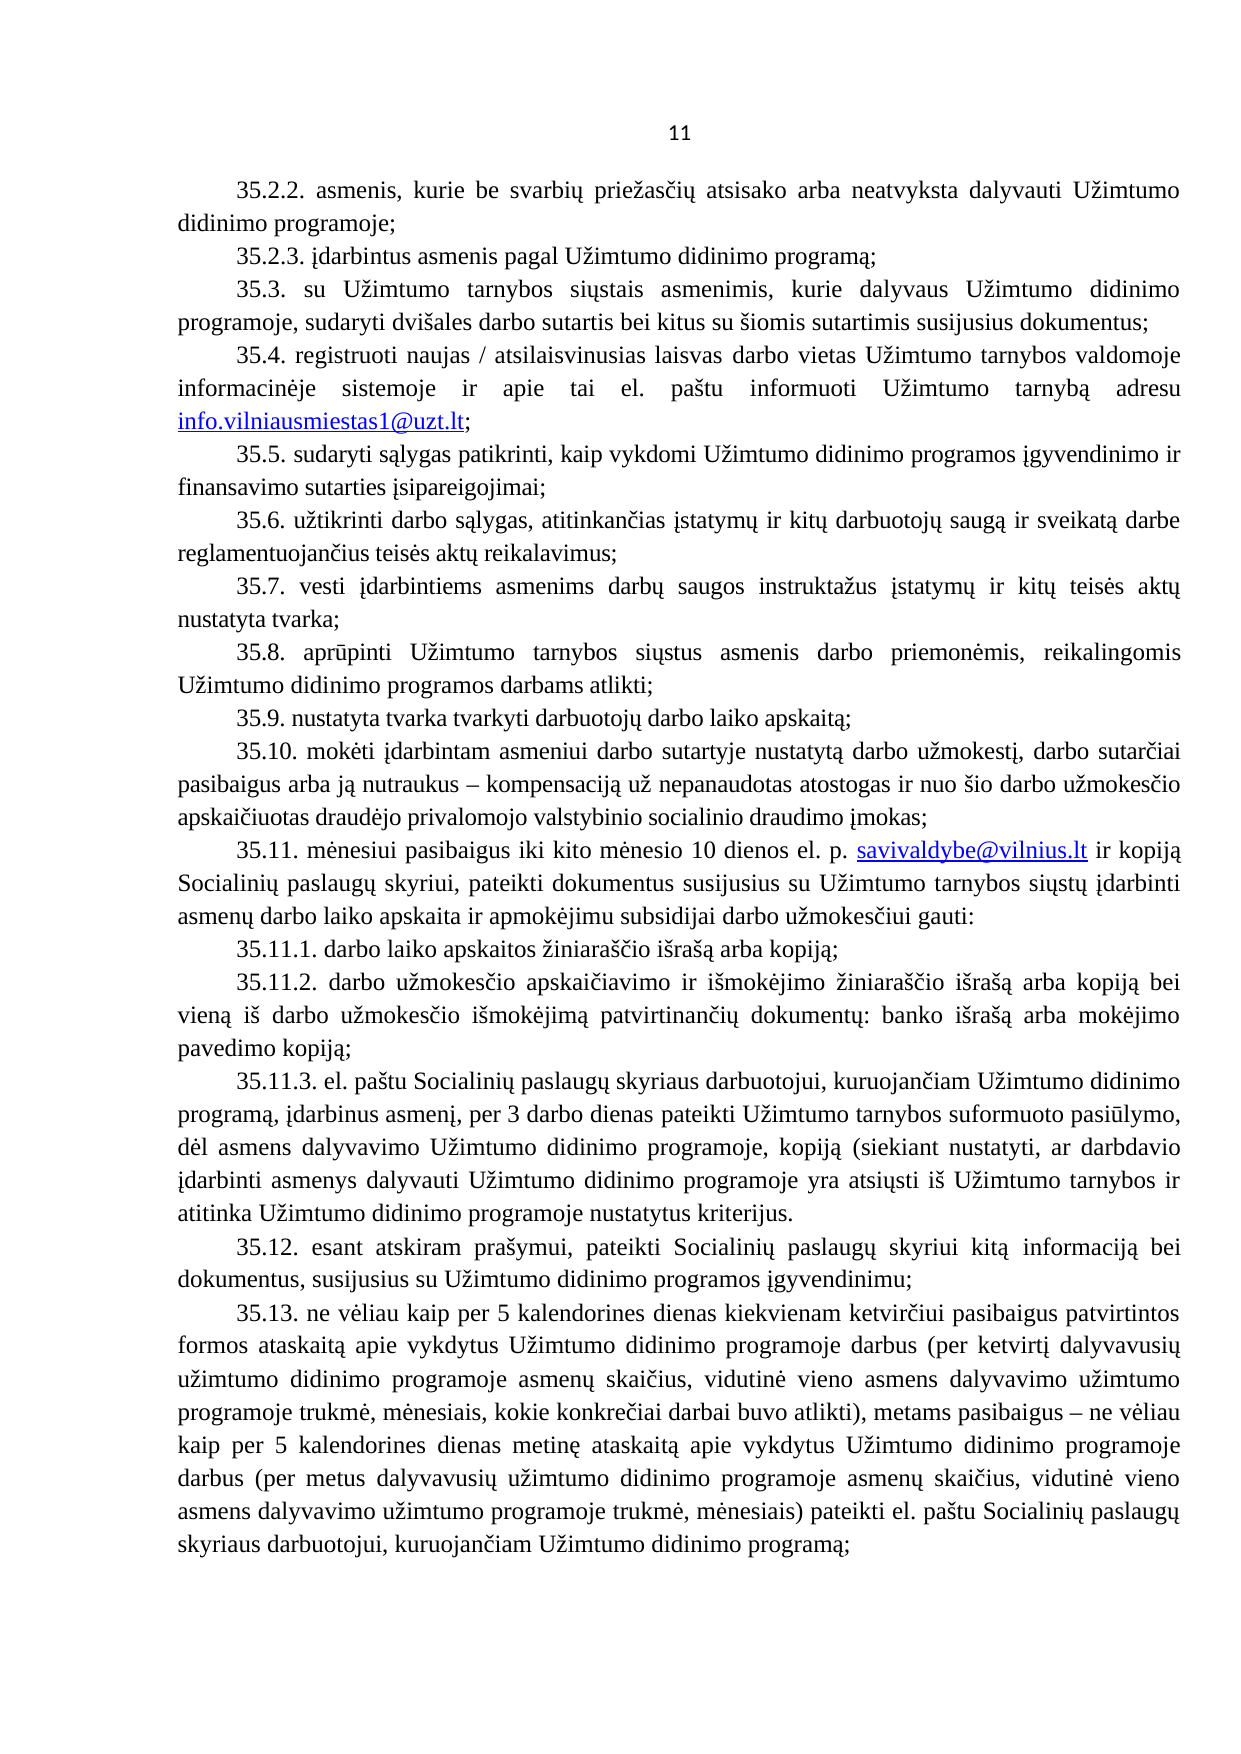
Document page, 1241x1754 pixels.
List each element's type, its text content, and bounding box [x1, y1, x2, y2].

text 35.10. mokėti įdarbintam asmeniui darbo sutartyje nustatytą darbo užmokestį, darbo sutarčiai pasibaigus arba ją nutraukus – kompensaciją už nepanaudotas atostogas ir nuo šio darbo užmokesčio apskaičiuotas draudėjo privalomojo valstybinio socialinio draudimo įmokas; [177, 736, 1181, 831]
text 35.2.3. įdarbintus asmenis pagal Užimtumo didinimo programą; [177, 241, 1181, 270]
text 35.8. aprūpinti Užimtumo tarnybos siųstus asmenis darbo priemonėmis, reikalingomis Užimtumo didinimo programos darbams atlikti; [177, 637, 1181, 699]
text 35.2.2. asmenis, kurie be svarbių priežasčių atsisako arba neatvyksta dalyvauti Užimtumo didinimo programoje; [177, 175, 1181, 237]
text 35.7. vesti įdarbintiems asmenims darbų saugos instruktažus įstatymų ir kitų teisės aktų nustatyta tvarka; [177, 571, 1181, 633]
text 35.12. esant atskiram prašymui, pateikti Socialinių paslaugų skyriui kitą informaciją bei dokumentus, susijusius su Užimtumo didinimo programos įgyvendinimu; [177, 1232, 1181, 1293]
text 35.3. su Užimtumo tarnybos siųstais asmenimis, kurie dalyvaus Užimtumo didinimo programoje, sudaryti dvišales darbo sutartis bei kitus su šiomis sutartimis susijusius dokumentus; [177, 274, 1181, 336]
text 35.6. užtikrinti darbo sąlygas, atitinkančias įstatymų ir kitų darbuotojų saugą ir sveikatą darbe reglamentuojančius teisės aktų reikalavimus; [177, 505, 1181, 567]
text 35.9. nustatyta tvarka tvarkyti darbuotojų darbo laiko apskaitą; [177, 703, 1181, 732]
text 35.11. mėnesiui pasibaigus iki kito mėnesio 10 dienos el. p. savivaldybe@vilnius.lt ir kopiją Socialinių paslaugų skyriui, pateikti dokumentus susijusius su Užimtumo tarnybos siųstų įdarbinti asmenų darbo laiko apskaita ir apmokėjimu subsidijai darbo užmokesčiui gauti: [177, 835, 1181, 930]
text 35.11.1. darbo laiko apskaitos žiniaraščio išrašą arba kopiją; [177, 934, 1181, 963]
text 35.13. ne vėliau kaip per 5 kalendorines dienas kiekvienam ketvirčiui pasibaigus patvirtintos formos ataskaitą apie vykdytus Užimtumo didinimo programoje darbus (per ketvirtį dalyvavusių užimtumo didinimo programoje asmenų skaičius, vidutinė vieno asmens dalyvavimo užimtumo programoje trukmė, mėnesiais, kokie konkrečiai darbai buvo atlikti), metams pasibaigus – ne vėliau kaip per 5 kalendorines dienas metinę ataskaitą apie vykdytus Užimtumo didinimo programoje darbus (per metus dalyvavusių užimtumo didinimo programoje asmenų skaičius, vidutinė vieno asmens dalyvavimo užimtumo programoje trukmė, mėnesiais) pateikti el. paštu Socialinių paslaugų skyriaus darbuotojui, kuruojančiam Užimtumo didinimo programą; [177, 1298, 1181, 1557]
text 35.4. registruoti naujas / atsilaisvinusias laisvas darbo vietas Užimtumo tarnybos valdomoje informacinėje sistemoje ir apie tai el. paštu informuoti Užimtumo tarnybą adresu info.vilniausmiestas1@uzt.lt; [177, 340, 1181, 435]
text 35.5. sudaryti sąlygas patikrinti, kaip vykdomi Užimtumo didinimo programos įgyvendinimo ir finansavimo sutarties įsipareigojimai; [177, 439, 1181, 501]
text 35.11.3. el. paštu Socialinių paslaugų skyriaus darbuotojui, kuruojančiam Užimtumo didinimo programą, įdarbinus asmenį, per 3 darbo dienas pateikti Užimtumo tarnybos suformuoto pasiūlymo, dėl asmens dalyvavimo Užimtumo didinimo programoje, kopiją (siekiant nustatyti, ar darbdavio įdarbinti asmenys dalyvauti Užimtumo didinimo programoje yra atsiųsti iš Užimtumo tarnybos ir atitinka Užimtumo didinimo programoje nustatytus kriterijus. [177, 1066, 1181, 1227]
text 35.11.2. darbo užmokesčio apskaičiavimo ir išmokėjimo žiniaraščio išrašą arba kopiją bei vieną iš darbo užmokesčio išmokėjimą patvirtinančių dokumentų: banko išrašą arba mokėjimo pavedimo kopiją; [177, 967, 1181, 1062]
